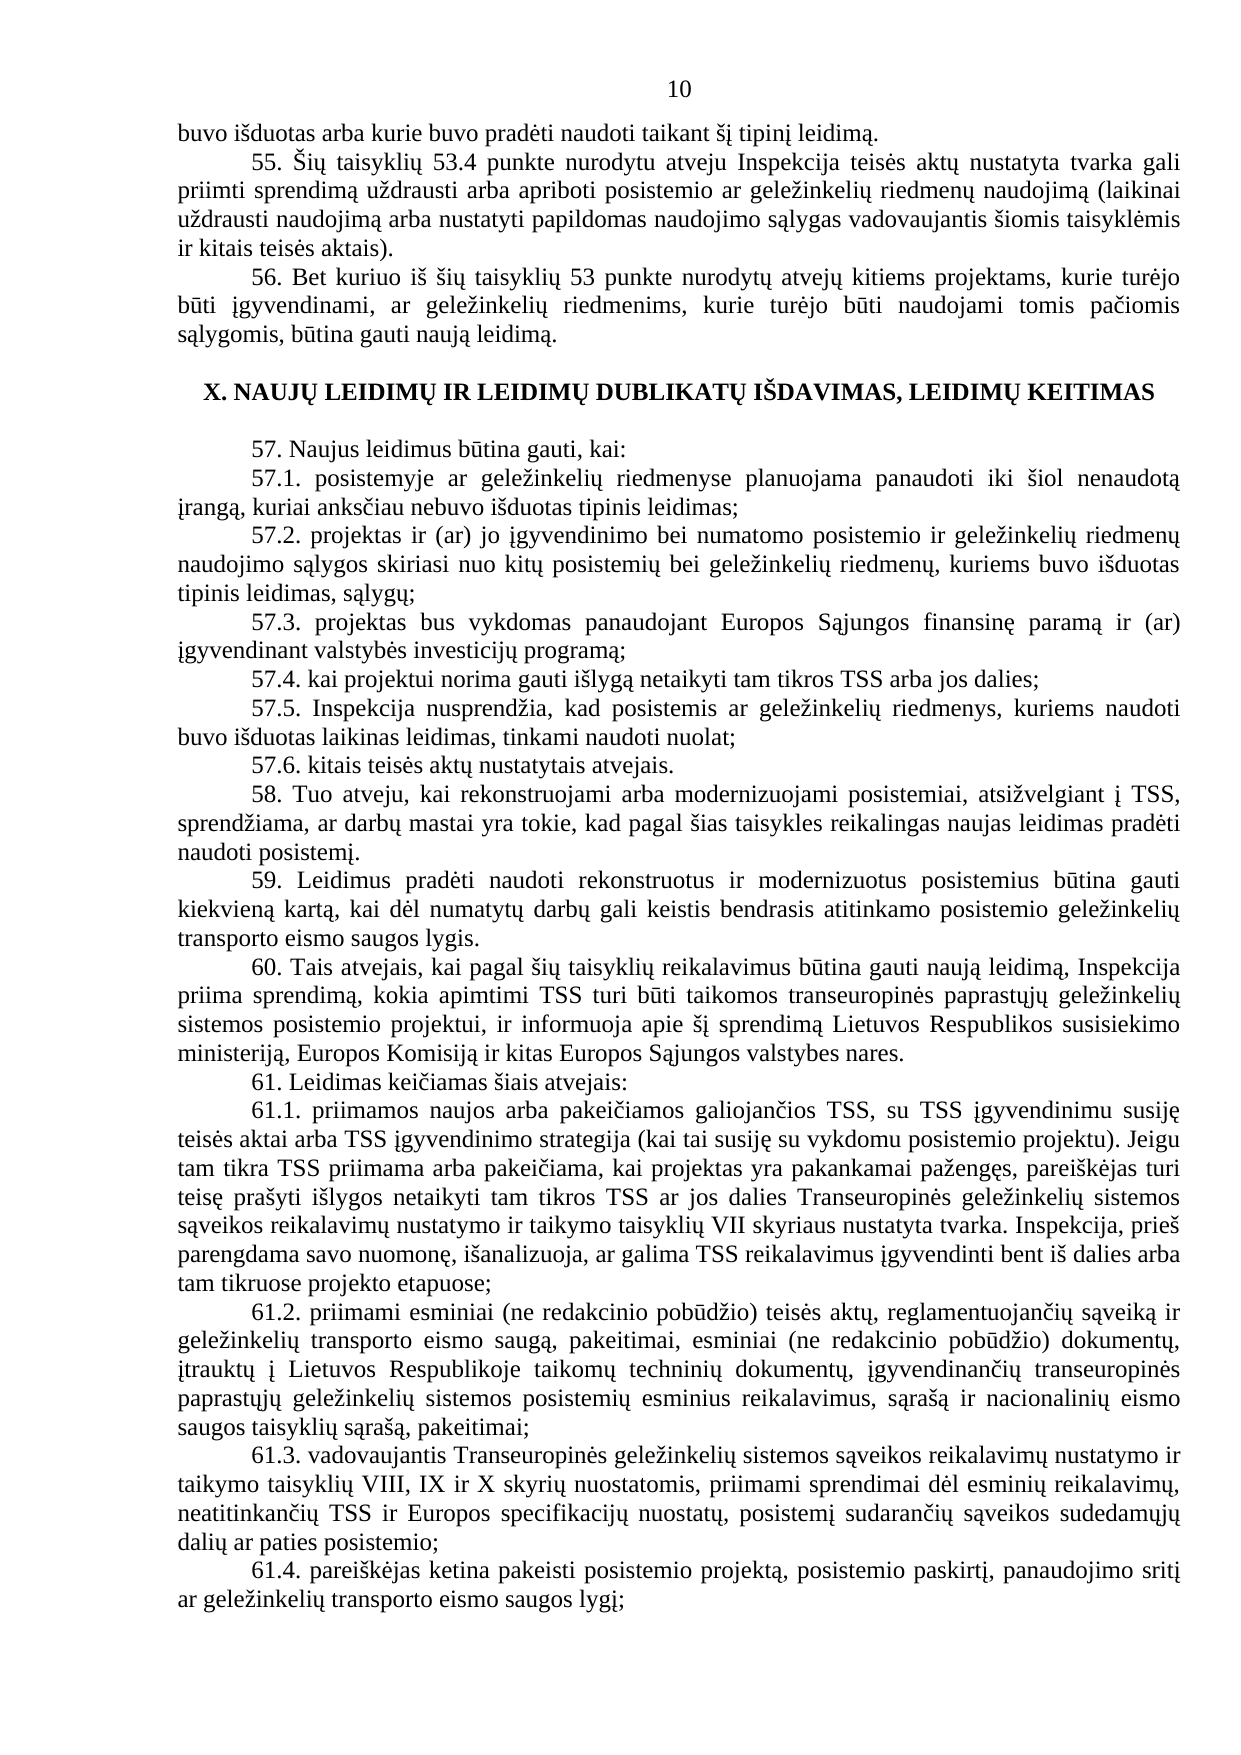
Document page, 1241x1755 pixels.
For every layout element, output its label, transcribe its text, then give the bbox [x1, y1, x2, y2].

text 58. Tuo atveju, kai rekonstruojami arba modernizuojami posistemiai, atsižvelgiant į TSS, sprendžiama, ar darbų mastai yra tokie, kad pagal šias taisykles reikalingas naujas leidimas pradėti naudoti posistemį. [177, 779, 1181, 866]
text 61.1. priimamos naujos arba pakeičiamos galiojančios TSS, su TSS įgyvendinimu susiję teisės aktai arba TSS įgyvendinimo strategija (kai tai susiję su vykdomu posistemio projektu). Jeigu tam tikra TSS priimama arba pakeičiama, kai projektas yra pakankamai pažengęs, pareiškėjas turi teisę prašyti išlygos netaikyti tam tikros TSS ar jos dalies Transeuropinės geležinkelių sistemos sąveikos reikalavimų nustatymo ir taikymo taisyklių VII skyriaus nustatyta tvarka. Inspekcija, prieš parengdama savo nuomonę, išanalizuoja, ar galima TSS reikalavimus įgyvendinti bent iš dalies arba tam tikruose projekto etapuose; [177, 1096, 1181, 1297]
text 61.2. priimami esminiai (ne redakcinio pobūdžio) teisės aktų, reglamentuojančių sąveiką ir geležinkelių transporto eismo saugą, pakeitimai, esminiai (ne redakcinio pobūdžio) dokumentų, įtrauktų į Lietuvos Respublikoje taikomų techninių dokumentų, įgyvendinančių transeuropinės paprastųjų geležinkelių sistemos posistemių esminius reikalavimus, sąrašą ir nacionalinių eismo saugos taisyklių sąrašą, pakeitimai; [177, 1297, 1181, 1441]
text 56. Bet kuriuo iš šių taisyklių 53 punkte nurodytų atvejų kitiems projektams, kurie turėjo būti įgyvendinami, ar geležinkelių riedmenims, kurie turėjo būti naudojami tomis pačiomis sąlygomis, būtina gauti naują leidimą. [177, 262, 1181, 348]
text 61. Leidimas keičiamas šiais atvejais: [177, 1067, 1181, 1096]
text 57.4. kai projektui norima gauti išlygą netaikyti tam tikros TSS arba jos dalies; [177, 664, 1181, 693]
text 61.3. vadovaujantis Transeuropinės geležinkelių sistemos sąveikos reikalavimų nustatymo ir taikymo taisyklių VIII, IX ir X skyrių nuostatomis, priimami sprendimai dėl esminių reikalavimų, neatitinkančių TSS ir Europos specifikacijų nuostatų, posistemį sudarančių sąveikos sudedamųjų dalių ar paties posistemio; [177, 1441, 1181, 1556]
text 57.1. posistemyje ar geležinkelių riedmenyse planuojama panaudoti iki šiol nenaudotą įrangą, kuriai anksčiau nebuvo išduotas tipinis leidimas; [177, 463, 1181, 521]
text 57.5. Inspekcija nusprendžia, kad posistemis ar geležinkelių riedmenys, kuriems naudoti buvo išduotas laikinas leidimas, tinkami naudoti nuolat; [177, 693, 1181, 751]
text 61.4. pareiškėjas ketina pakeisti posistemio projektą, posistemio paskirtį, panaudojimo sritį ar geležinkelių transporto eismo saugos lygį; [177, 1556, 1181, 1613]
text 57. Naujus leidimus būtina gauti, kai: [177, 434, 1181, 463]
text 60. Tais atvejais, kai pagal šių taisyklių reikalavimus būtina gauti naują leidimą, Inspekcija priima sprendimą, kokia apimtimi TSS turi būti taikomos transeuropinės paprastųjų geležinkelių sistemos posistemio projektui, ir informuoja apie šį sprendimą Lietuvos Respublikos susisiekimo ministeriją, Europos Komisiją ir kitas Europos Sąjungos valstybes nares. [177, 952, 1181, 1067]
text buvo išduotas arba kurie buvo pradėti naudoti taikant šį tipinį leidimą. [177, 118, 1181, 147]
text 59. Leidimus pradėti naudoti rekonstruotus ir modernizuotus posistemius būtina gauti kiekvieną kartą, kai dėl numatytų darbų gali keistis bendrasis atitinkamo posistemio geležinkelių transporto eismo saugos lygis. [177, 866, 1181, 952]
text 57.3. projektas bus vykdomas panaudojant Europos Sąjungos finansinę paramą ir (ar) įgyvendinant valstybės investicijų programą; [177, 607, 1181, 664]
text 55. Šių taisyklių 53.4 punkte nurodytu atveju Inspekcija teisės aktų nustatyta tvarka gali priimti sprendimą uždrausti arba apriboti posistemio ar geležinkelių riedmenų naudojimą (laikinai uždrausti naudojimą arba nustatyti papildomas naudojimo sąlygas vadovaujantis šiomis taisyklėmis ir kitais teisės aktais). [177, 147, 1181, 262]
text 57.6. kitais teisės aktų nustatytais atvejais. [177, 751, 1181, 779]
text 57.2. projektas ir (ar) jo įgyvendinimo bei numatomo posistemio ir geležinkelių riedmenų naudojimo sąlygos skiriasi nuo kitų posistemių bei geležinkelių riedmenų, kuriems buvo išduotas tipinis leidimas, sąlygų; [177, 521, 1181, 607]
text X. NAUJŲ LEIDIMŲ IR LEIDIMŲ DUBLIKATŲ IŠDAVIMAS, LEIDIMŲ KEITIMAS [177, 377, 1181, 406]
